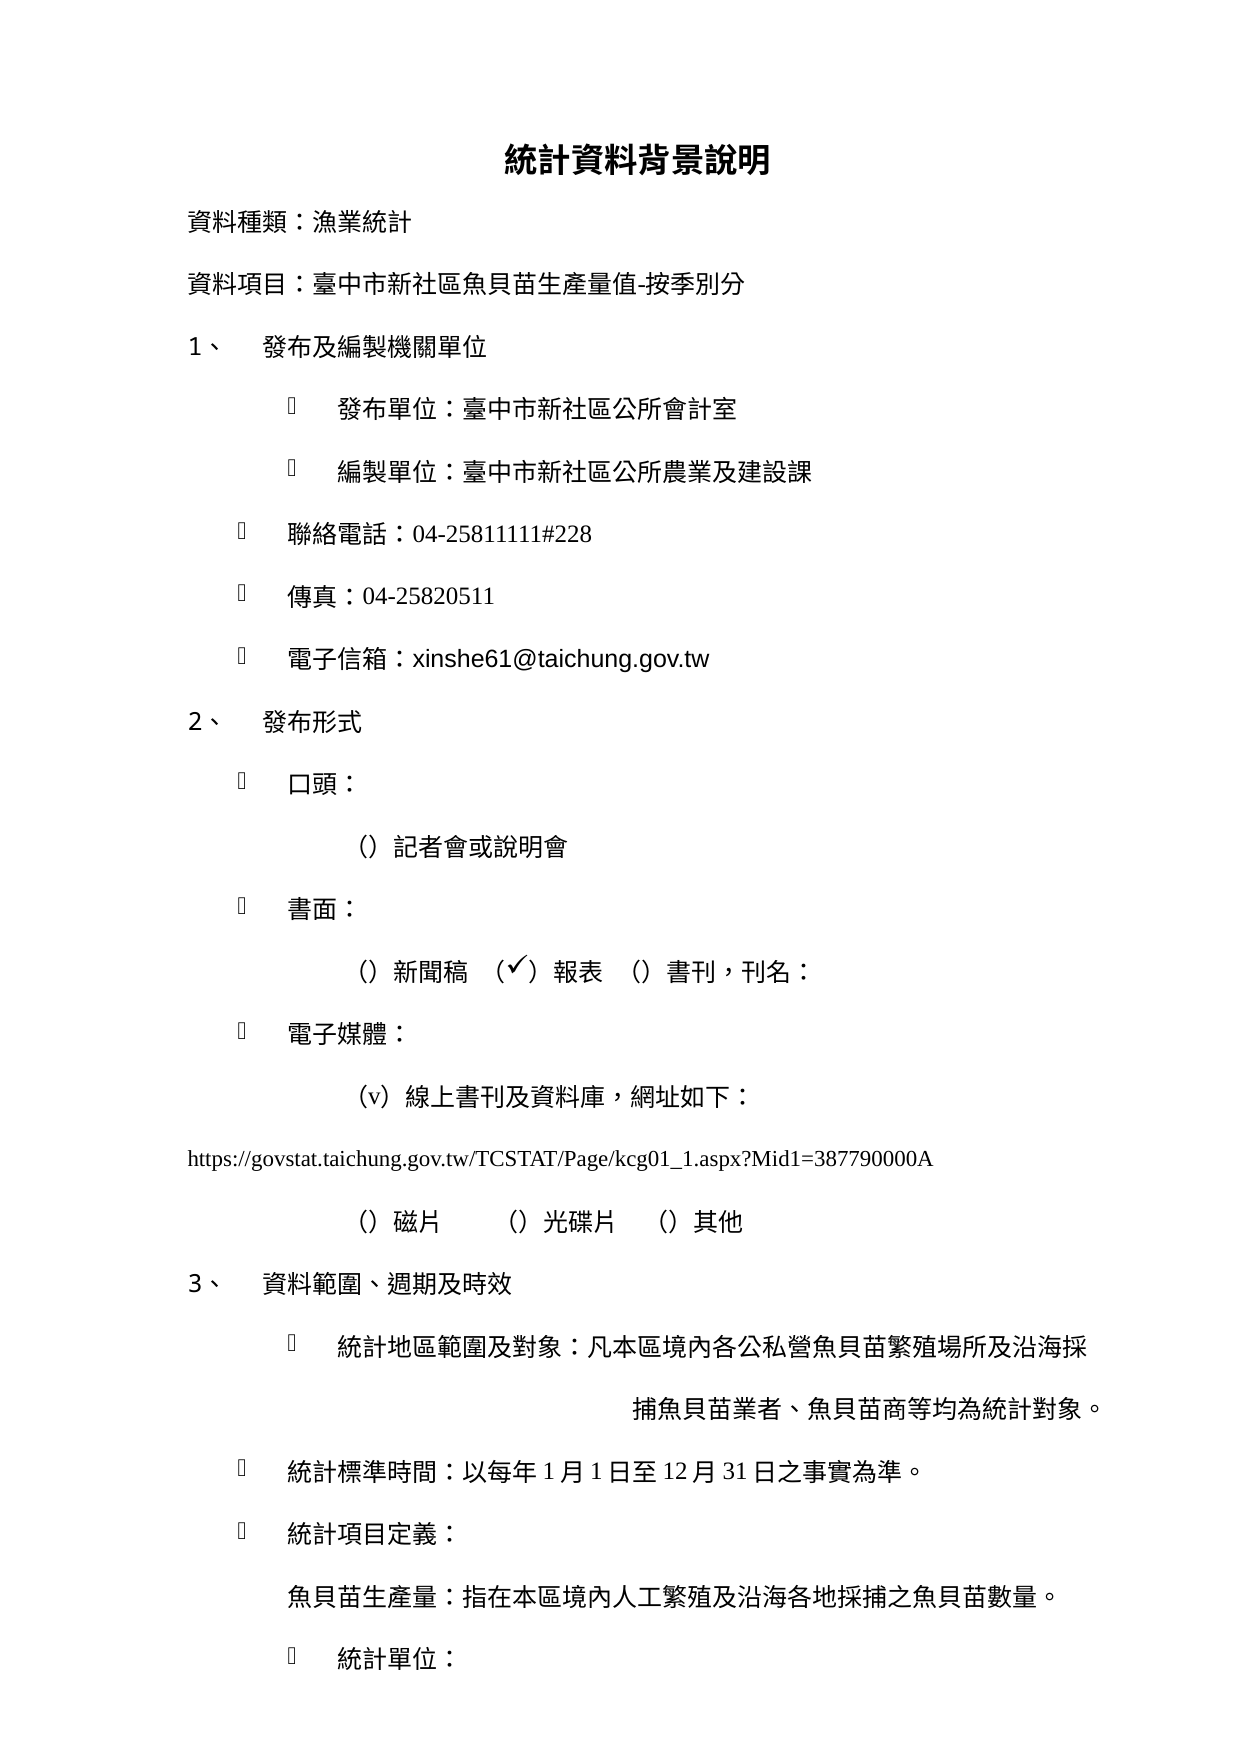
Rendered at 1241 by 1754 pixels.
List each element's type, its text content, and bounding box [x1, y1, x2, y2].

list 發布單位：臺中市新社區公所會計室 [287, 366, 1087, 429]
list 口頭： [237, 741, 1087, 804]
list 聯絡電話：04-25811111#228 [237, 491, 1087, 554]
text 統計資料背景說明 [187, 116, 1087, 179]
list 統計地區範圍及對象：凡本區境內各公私營魚貝苗繁殖場所及沿海採捕魚貝苗業者、魚貝苗商等均為統計對象。 [287, 1304, 1087, 1429]
text （）新聞稿 （）報表 （）書刊，刊名： [187, 929, 1087, 991]
list 書面： [237, 866, 1087, 929]
list 發布形式 [187, 679, 1087, 741]
list 統計標準時間：以每年1月1日至12月31日之事實為準。 [237, 1429, 1087, 1491]
list 統計項目定義： [237, 1491, 1087, 1554]
text （v）線上書刊及資料庫，網址如下： https://govstat.taichung.gov.tw/TCSTAT/Page/kcg01_1.aspx?Mid1=387790000A [187, 1054, 1087, 1179]
text 資料項目：臺中市新社區魚貝苗生產量值-按季別分 [187, 241, 1087, 304]
text （）磁片 （）光碟片 （）其他 [187, 1179, 1087, 1241]
list 傳真：04-25820511 [237, 554, 1087, 616]
text （）記者會或說明會 [187, 804, 1087, 866]
list 編製單位：臺中市新社區公所農業及建設課 [287, 429, 1087, 491]
list 發布及編製機關單位 [187, 304, 1087, 366]
list 統計單位： [287, 1616, 1087, 1679]
list 電子媒體： [237, 991, 1087, 1054]
text 魚貝苗生產量：指在本區境內人工繁殖及沿海各地採捕之魚貝苗數量。 [287, 1554, 1087, 1616]
list 電子信箱：xinshe61@taichung.gov.tw [237, 616, 1087, 679]
list 資料範圍、週期及時效 [187, 1241, 1087, 1304]
text 資料種類：漁業統計 [187, 179, 1087, 241]
